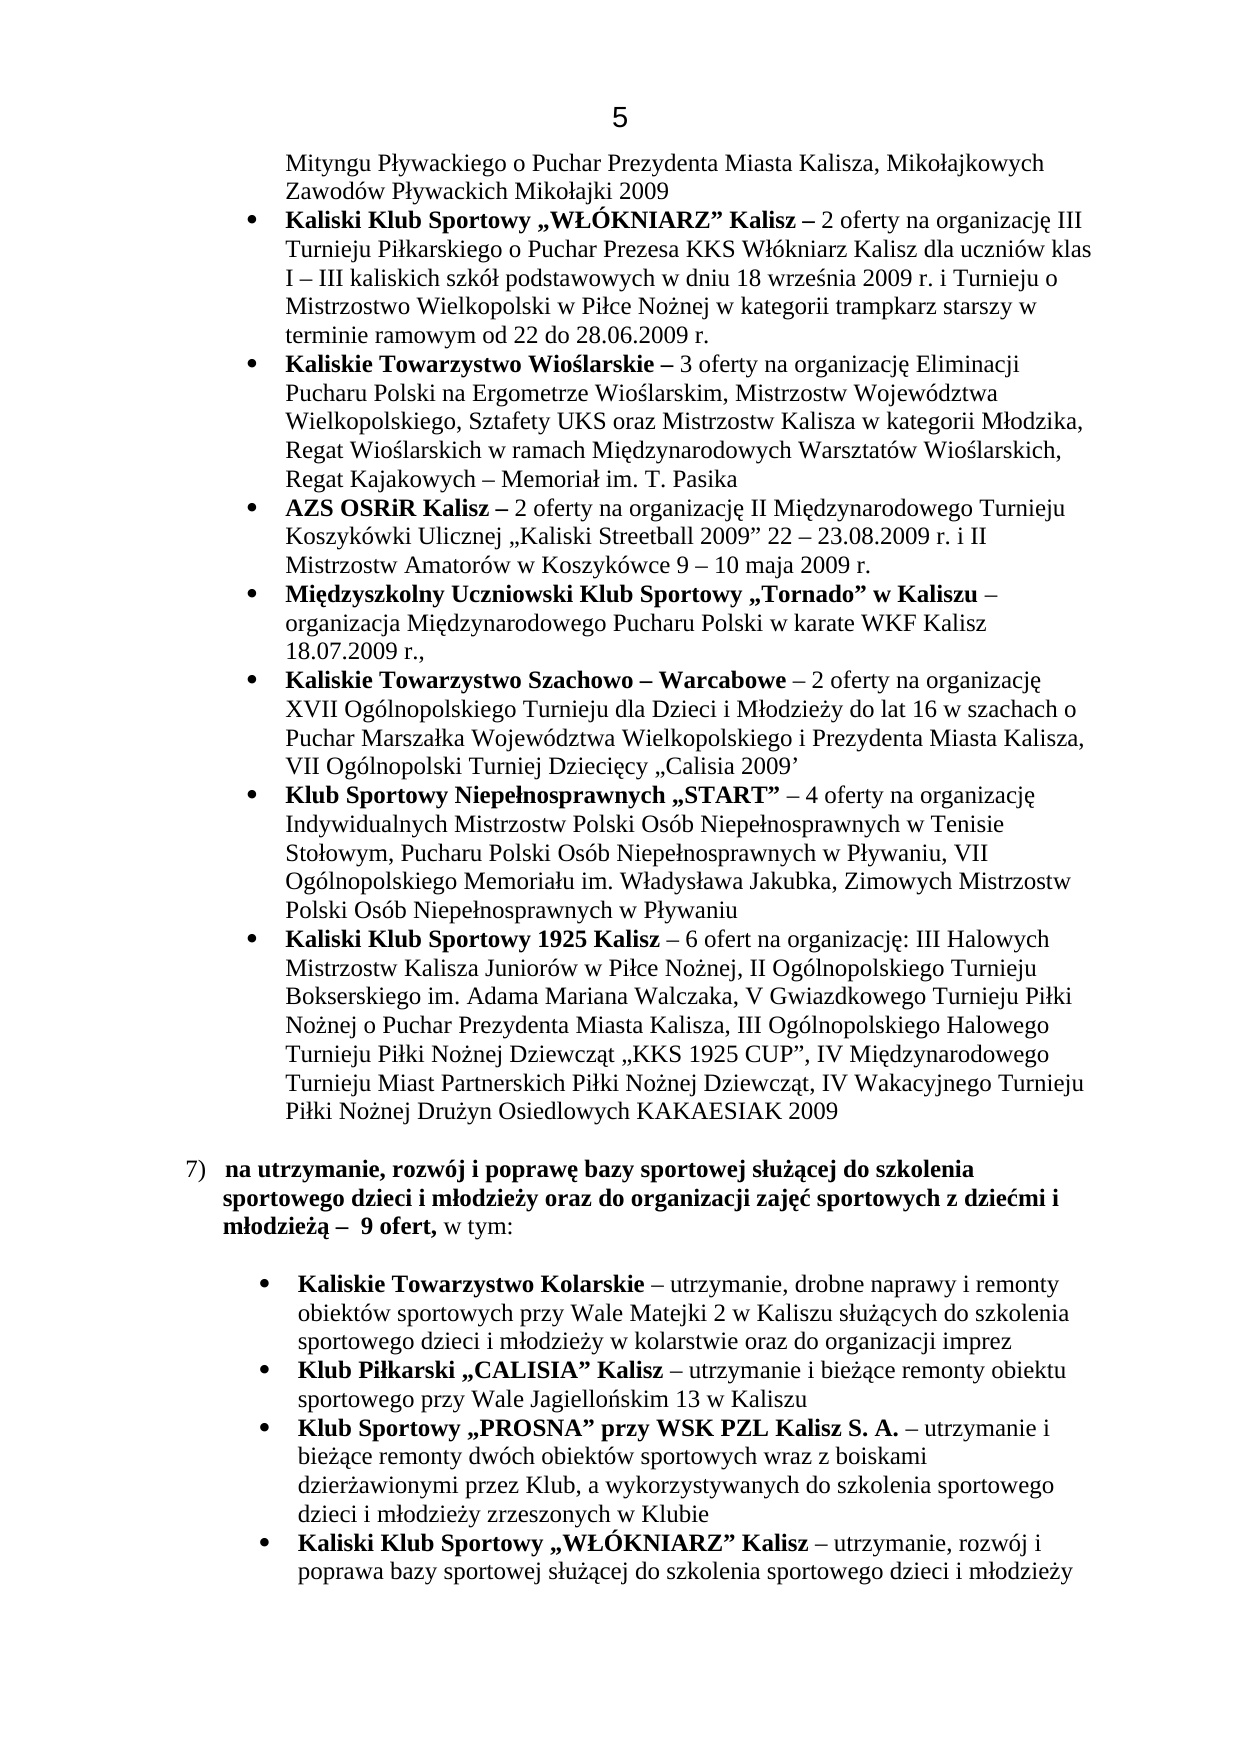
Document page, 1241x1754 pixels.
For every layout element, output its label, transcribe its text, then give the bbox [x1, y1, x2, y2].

list AZS OSRiR Kalisz – 2 oferty na organizację II Międzynarodowego Turnieju Koszykówki Ulicznej „Kaliski Streetball 2009” 22 – 23.08.2009 r. i II Mistrzostw Amatorów w Koszykówce 9 – 10 maja 2009 r. [248, 493, 1092, 579]
list Klub Piłkarski „CALISIA” Kalisz – utrzymanie i bieżące remonty obiektu sportowego przy Wale Jagiellońskim 13 w Kaliszu [260, 1355, 1092, 1413]
list Mityngu Pływackiego o Puchar Prezydenta Miasta Kalisza, Mikołajkowych Zawodów Pływackich Mikołajki 2009 [248, 148, 1092, 205]
list Międzyszkolny Uczniowski Klub Sportowy „Tornado” w Kaliszu – organizacja Międzynarodowego Pucharu Polski w karate WKF Kalisz 18.07.2009 r., [248, 579, 1092, 665]
text młodzieżą – 9 ofert, w tym: [185, 1211, 1092, 1240]
list Kaliskie Towarzystwo Wioślarskie – 3 oferty na organizację Eliminacji Pucharu Polski na Ergometrze Wioślarskim, Mistrzostw Województwa Wielkopolskiego, Sztafety UKS oraz Mistrzostw Kalisza w kategorii Młodzika, Regat Wioślarskich w ramach Międzynarodowych Warsztatów Wioślarskich, Regat Kajakowych – Memoriał im. T. Pasika [248, 349, 1092, 493]
list Klub Sportowy Niepełnosprawnych „START” – 4 oferty na organizację Indywidualnych Mistrzostw Polski Osób Niepełnosprawnych w Tenisie Stołowym, Pucharu Polski Osób Niepełnosprawnych w Pływaniu, VII Ogólnopolskiego Memoriału im. Władysława Jakubka, Zimowych Mistrzostw Polski Osób Niepełnosprawnych w Pływaniu [248, 780, 1092, 924]
text 7) na utrzymanie, rozwój i poprawę bazy sportowej służącej do szkolenia [185, 1154, 1092, 1183]
list Klub Sportowy „PROSNA” przy WSK PZL Kalisz S. A. – utrzymanie i bieżące remonty dwóch obiektów sportowych wraz z boiskami dzierżawionymi przez Klub, a wykorzystywanych do szkolenia sportowego dzieci i młodzieży zrzeszonych w Klubie [260, 1413, 1092, 1528]
list Kaliski Klub Sportowy „WŁÓKNIARZ” Kalisz – utrzymanie, rozwój i poprawa bazy sportowej służącej do szkolenia sportowego dzieci i młodzieży [260, 1528, 1092, 1585]
list Kaliskie Towarzystwo Szachowo – Warcabowe – 2 oferty na organizację XVII Ogólnopolskiego Turnieju dla Dzieci i Młodzieży do lat 16 w szachach o Puchar Marszałka Województwa Wielkopolskiego i Prezydenta Miasta Kalisza, VII Ogólnopolski Turniej Dziecięcy „Calisia 2009’ [248, 665, 1092, 780]
list Kaliski Klub Sportowy „WŁÓKNIARZ” Kalisz – 2 oferty na organizację III Turnieju Piłkarskiego o Puchar Prezesa KKS Włókniarz Kalisz dla uczniów klas I – III kaliskich szkół podstawowych w dniu 18 września 2009 r. i Turnieju o Mistrzostwo Wielkopolski w Piłce Nożnej w kategorii trampkarz starszy w terminie ramowym od 22 do 28.06.2009 r. [248, 205, 1092, 349]
list Kaliskie Towarzystwo Kolarskie – utrzymanie, drobne naprawy i remonty obiektów sportowych przy Wale Matejki 2 w Kaliszu służących do szkolenia sportowego dzieci i młodzieży w kolarstwie oraz do organizacji imprez [260, 1269, 1092, 1355]
text sportowego dzieci i młodzieży oraz do organizacji zajęć sportowych z dziećmi i [185, 1183, 1092, 1211]
list Kaliski Klub Sportowy 1925 Kalisz – 6 ofert na organizację: III Halowych Mistrzostw Kalisza Juniorów w Piłce Nożnej, II Ogólnopolskiego Turnieju Bokserskiego im. Adama Mariana Walczaka, V Gwiazdkowego Turnieju Piłki Nożnej o Puchar Prezydenta Miasta Kalisza, III Ogólnopolskiego Halowego Turnieju Piłki Nożnej Dziewcząt „KKS 1925 CUP”, IV Międzynarodowego Turnieju Miast Partnerskich Piłki Nożnej Dziewcząt, IV Wakacyjnego Turnieju Piłki Nożnej Drużyn Osiedlowych KAKAESIAK 2009 [248, 924, 1092, 1125]
